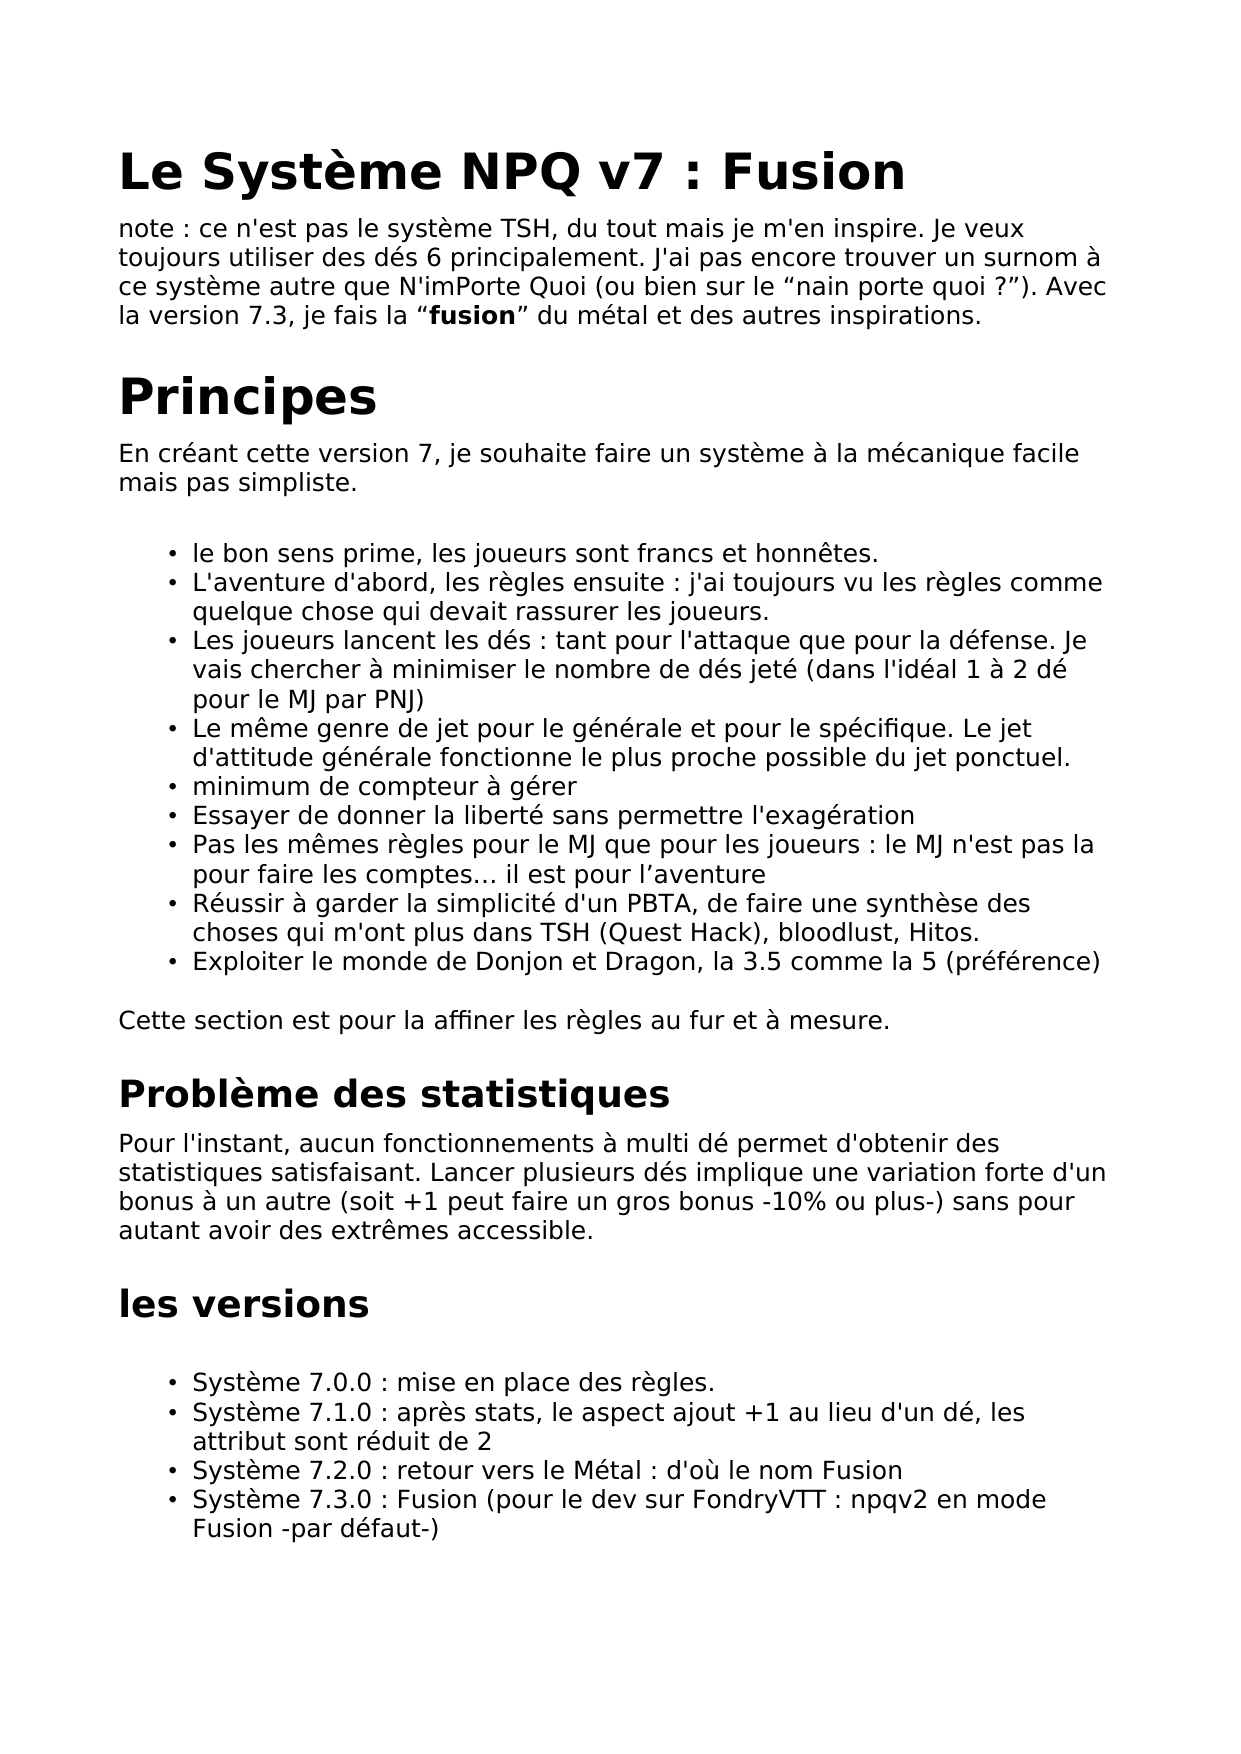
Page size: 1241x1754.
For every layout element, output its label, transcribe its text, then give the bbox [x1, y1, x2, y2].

text note : ce n'est pas le système TSH, du tout mais je m'en inspire. Je veux toujours utiliser des dés 6 principalement. J'ai pas encore trouver un surnom à ce système autre que N'imPorte Quoi (ou bien sur le “nain porte quoi ?”). Avec la version 7.3, je fais la “fusion” du métal et des autres inspirations. [118, 214, 1122, 331]
list Essayer de donner la liberté sans permettre l'exagération [177, 802, 1122, 831]
list Système 7.2.0 : retour vers le Métal : d'où le nom Fusion [177, 1456, 1122, 1485]
list L'aventure d'abord, les règles ensuite : j'ai toujours vu les règles comme quelque chose qui devait rassurer les joueurs. [177, 568, 1122, 627]
subtitle Problème des statistiques [118, 1073, 1122, 1116]
list Le même genre de jet pour le générale et pour le spécifique. Le jet d'attitude générale fonctionne le plus proche possible du jet ponctuel. [177, 714, 1122, 772]
text Cette section est pour la affiner les règles au fur et à mesure. [118, 1006, 1122, 1035]
list le bon sens prime, les joueurs sont francs et honnêtes. [177, 539, 1122, 568]
list Les joueurs lancent les dés : tant pour l'attaque que pour la défense. Je vais chercher à minimiser le nombre de dés jeté (dans l'idéal 1 à 2 dé pour le MJ par PNJ) [177, 627, 1122, 714]
list minimum de compteur à gérer [177, 772, 1122, 802]
text Pour l'instant, aucun fonctionnements à multi dé permet d'obtenir des statistiques satisfaisant. Lancer plusieurs dés implique une variation forte d'un bonus à un autre (soit +1 peut faire un gros bonus -10% ou plus-) sans pour autant avoir des extrêmes accessible. [118, 1129, 1122, 1246]
list Pas les mêmes règles pour le MJ que pour les joueurs : le MJ n'est pas la pour faire les comptes… il est pour l’aventure [177, 831, 1122, 889]
list Réussir à garder la simplicité d'un PBTA, de faire une synthèse des choses qui m'ont plus dans TSH (Quest Hack), bloodlust, Hitos. [177, 889, 1122, 947]
subtitle Principes [118, 368, 1122, 426]
list Système 7.3.0 : Fusion (pour le dev sur FondryVTT : npqv2 en mode Fusion -par défaut-) [177, 1485, 1122, 1544]
list Système 7.1.0 : après stats, le aspect ajout +1 au lieu d'un dé, les attribut sont réduit de 2 [177, 1398, 1122, 1456]
subtitle Le Système NPQ v7 : Fusion [118, 143, 1122, 201]
list Exploiter le monde de Donjon et Dragon, la 3.5 comme la 5 (préférence) [177, 947, 1122, 977]
text En créant cette version 7, je souhaite faire un système à la mécanique facile mais pas simpliste. [118, 439, 1122, 497]
list Système 7.0.0 : mise en place des règles. [177, 1369, 1122, 1398]
subtitle les versions [118, 1283, 1122, 1327]
